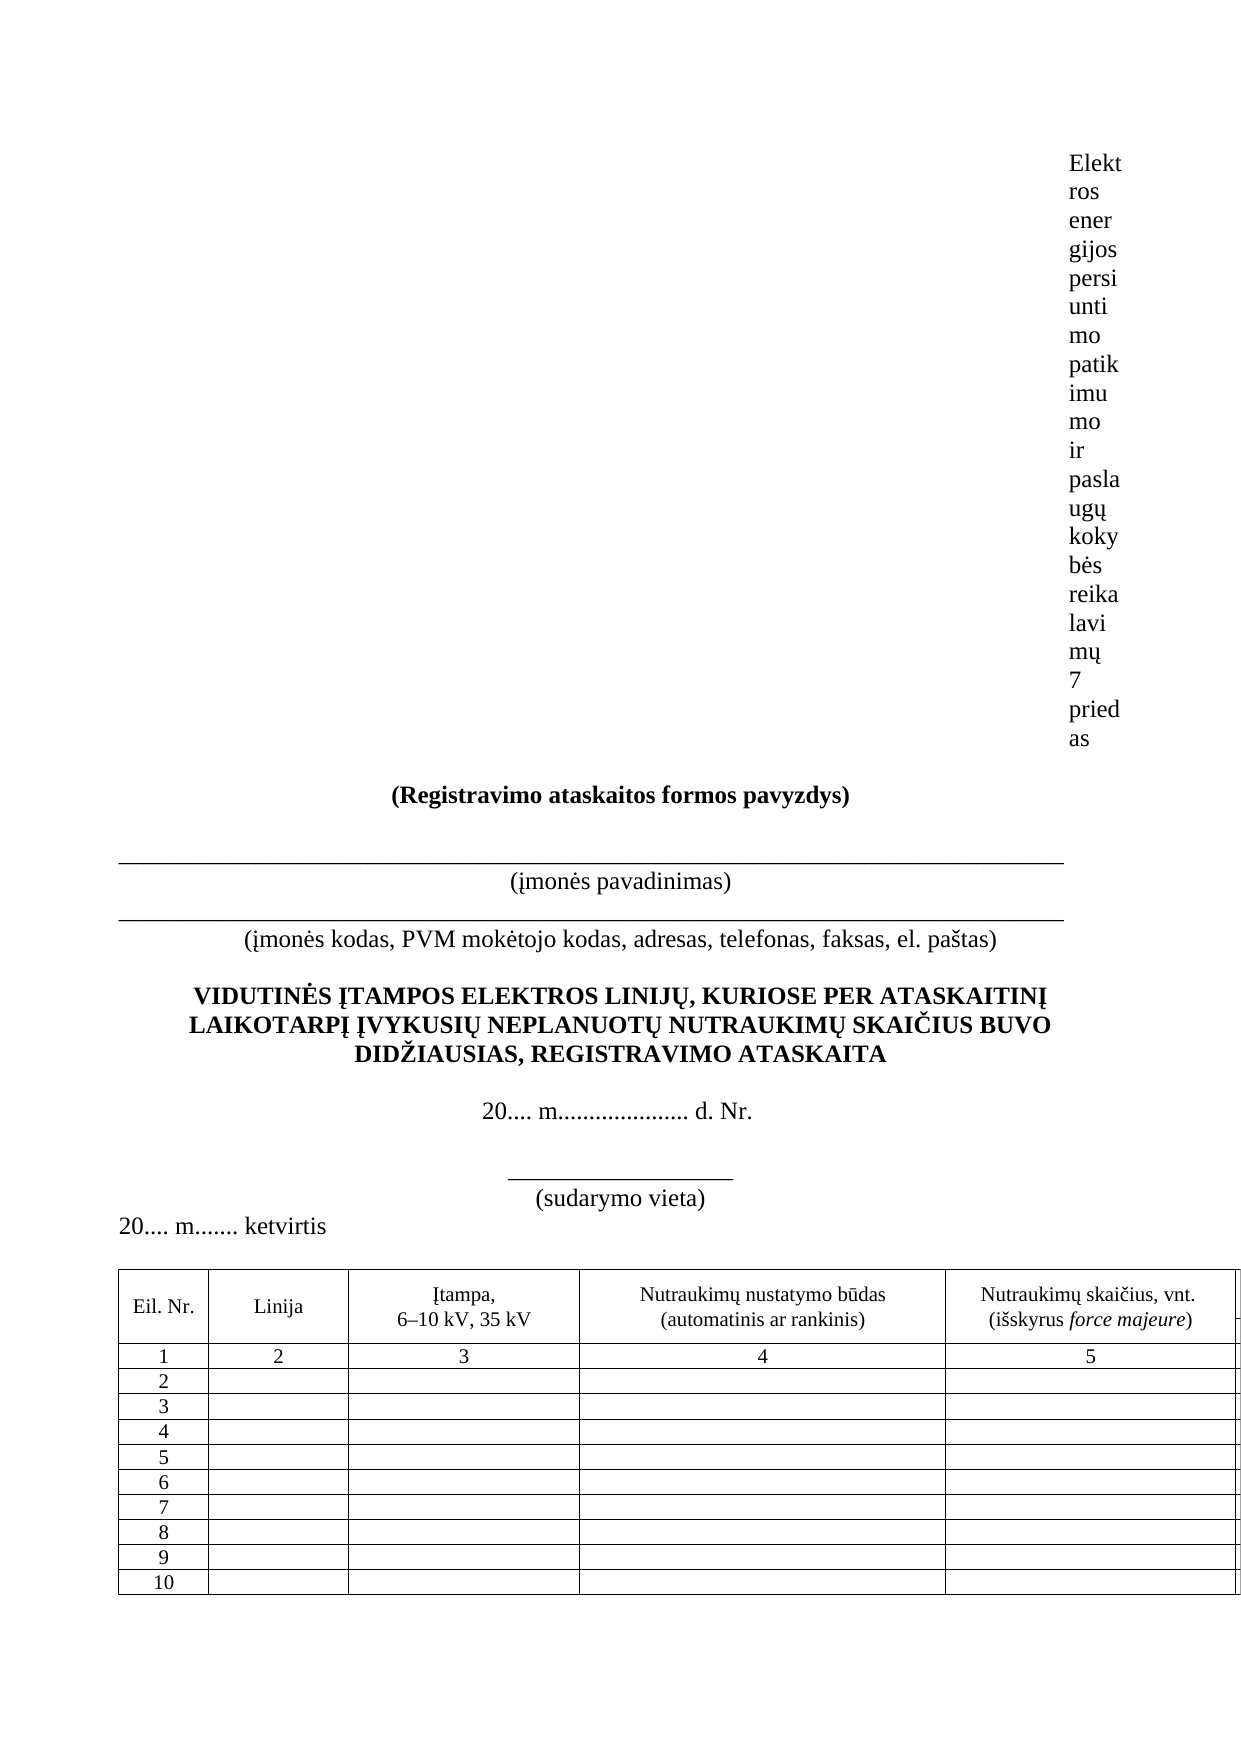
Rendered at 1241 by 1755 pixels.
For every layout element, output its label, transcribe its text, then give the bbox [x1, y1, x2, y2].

table_cell [209, 1470, 348, 1494]
text _ [119, 838, 1122, 866]
table_cell 3 [119, 1394, 208, 1418]
table_cell 8 [119, 1520, 208, 1544]
table_cell [349, 1369, 579, 1393]
table_cell 2 [209, 1344, 348, 1368]
table_cell [946, 1545, 1235, 1569]
table_cell [1236, 1570, 1240, 1594]
table_cell [209, 1445, 348, 1469]
table_cell [580, 1369, 945, 1393]
table_cell [1236, 1495, 1240, 1519]
table_cell [580, 1520, 945, 1544]
table_cell 7 [119, 1495, 208, 1519]
text vidutinės įtampos elektros linijų, kuriose per ataskaitinį Laikotarpį įvykusių neplanuotų nutraukimų skaičius buvo didžiausias, REGISTRAVIMO ATASKAITA [119, 981, 1122, 1068]
table_cell [1236, 1420, 1240, 1443]
table_header Linija [209, 1270, 348, 1343]
table_cell [946, 1445, 1235, 1469]
table_cell 9 [119, 1545, 208, 1569]
table_cell [209, 1394, 348, 1418]
table_cell [946, 1495, 1235, 1519]
text Elektros energijos persiuntimo patikimumo [1069, 148, 1122, 435]
table_cell [209, 1570, 348, 1594]
table_cell [1236, 1470, 1240, 1494]
table_cell 6 [1236, 1344, 1240, 1368]
table_cell [580, 1394, 945, 1418]
table_cell [209, 1545, 348, 1569]
table_cell 10 [119, 1570, 208, 1594]
table_cell [349, 1570, 579, 1594]
text 7 priedas [1069, 665, 1122, 751]
table_cell 5 [119, 1445, 208, 1469]
table_cell [946, 1520, 1235, 1544]
table_cell [1236, 1369, 1240, 1393]
text 20.... m....... ketvirtis [119, 1211, 1122, 1240]
table_cell [349, 1445, 579, 1469]
table_cell [349, 1394, 579, 1418]
table_cell 6 [119, 1470, 208, 1494]
table_header Įtampa, 6–10 kV, 35 kV [349, 1270, 579, 1343]
table_cell [209, 1495, 348, 1519]
table_cell [349, 1520, 579, 1544]
text _ [119, 895, 1122, 924]
table_cell [349, 1470, 579, 1494]
text __________________ [119, 1154, 1122, 1183]
table_cell 1 [119, 1344, 208, 1368]
table_cell [580, 1470, 945, 1494]
table_header Eil. Nr. [119, 1270, 208, 1343]
table_cell [580, 1545, 945, 1569]
text 20.... m..................... d. Nr. [119, 1096, 1122, 1125]
table_cell 2 [119, 1369, 208, 1393]
table_cell [209, 1420, 348, 1443]
table_cell [209, 1520, 348, 1544]
table_cell 4 [119, 1420, 208, 1443]
text ir paslaugų kokybės reikalavimų [1069, 435, 1122, 665]
text (Registravimo ataskaitos formos pavyzdys) [119, 780, 1122, 809]
table_cell [946, 1570, 1235, 1594]
table_cell [349, 1495, 579, 1519]
table_cell [1236, 1545, 1240, 1569]
table_cell [580, 1445, 945, 1469]
text (įmonės pavadinimas) [119, 866, 1122, 895]
table_header Nutraukimų nustatymo būdas (automatinis ar rankinis) [580, 1270, 945, 1343]
table_cell [580, 1570, 945, 1594]
table_cell 4 [580, 1344, 945, 1368]
table_cell [580, 1495, 945, 1519]
table_cell [946, 1369, 1235, 1393]
table_cell [209, 1369, 348, 1393]
table_header Nutraukimų skaičius, vnt. (išskyrus force majeure) [946, 1270, 1235, 1343]
table_cell [580, 1420, 945, 1443]
table_cell [946, 1394, 1235, 1418]
text (įmonės kodas, PVM mokėtojo kodas, adresas, telefonas, faksas, el. paštas) [119, 924, 1122, 953]
table_cell [1236, 1445, 1240, 1469]
table_cell 3 [349, 1344, 579, 1368]
table_cell [349, 1420, 579, 1443]
table_cell [1236, 1520, 1240, 1544]
table_cell [946, 1420, 1235, 1443]
table_cell [946, 1470, 1235, 1494]
text (sudarymo vieta) [119, 1183, 1122, 1211]
table_cell [1236, 1394, 1240, 1418]
table_cell [349, 1545, 579, 1569]
table_cell 5 [946, 1344, 1235, 1368]
